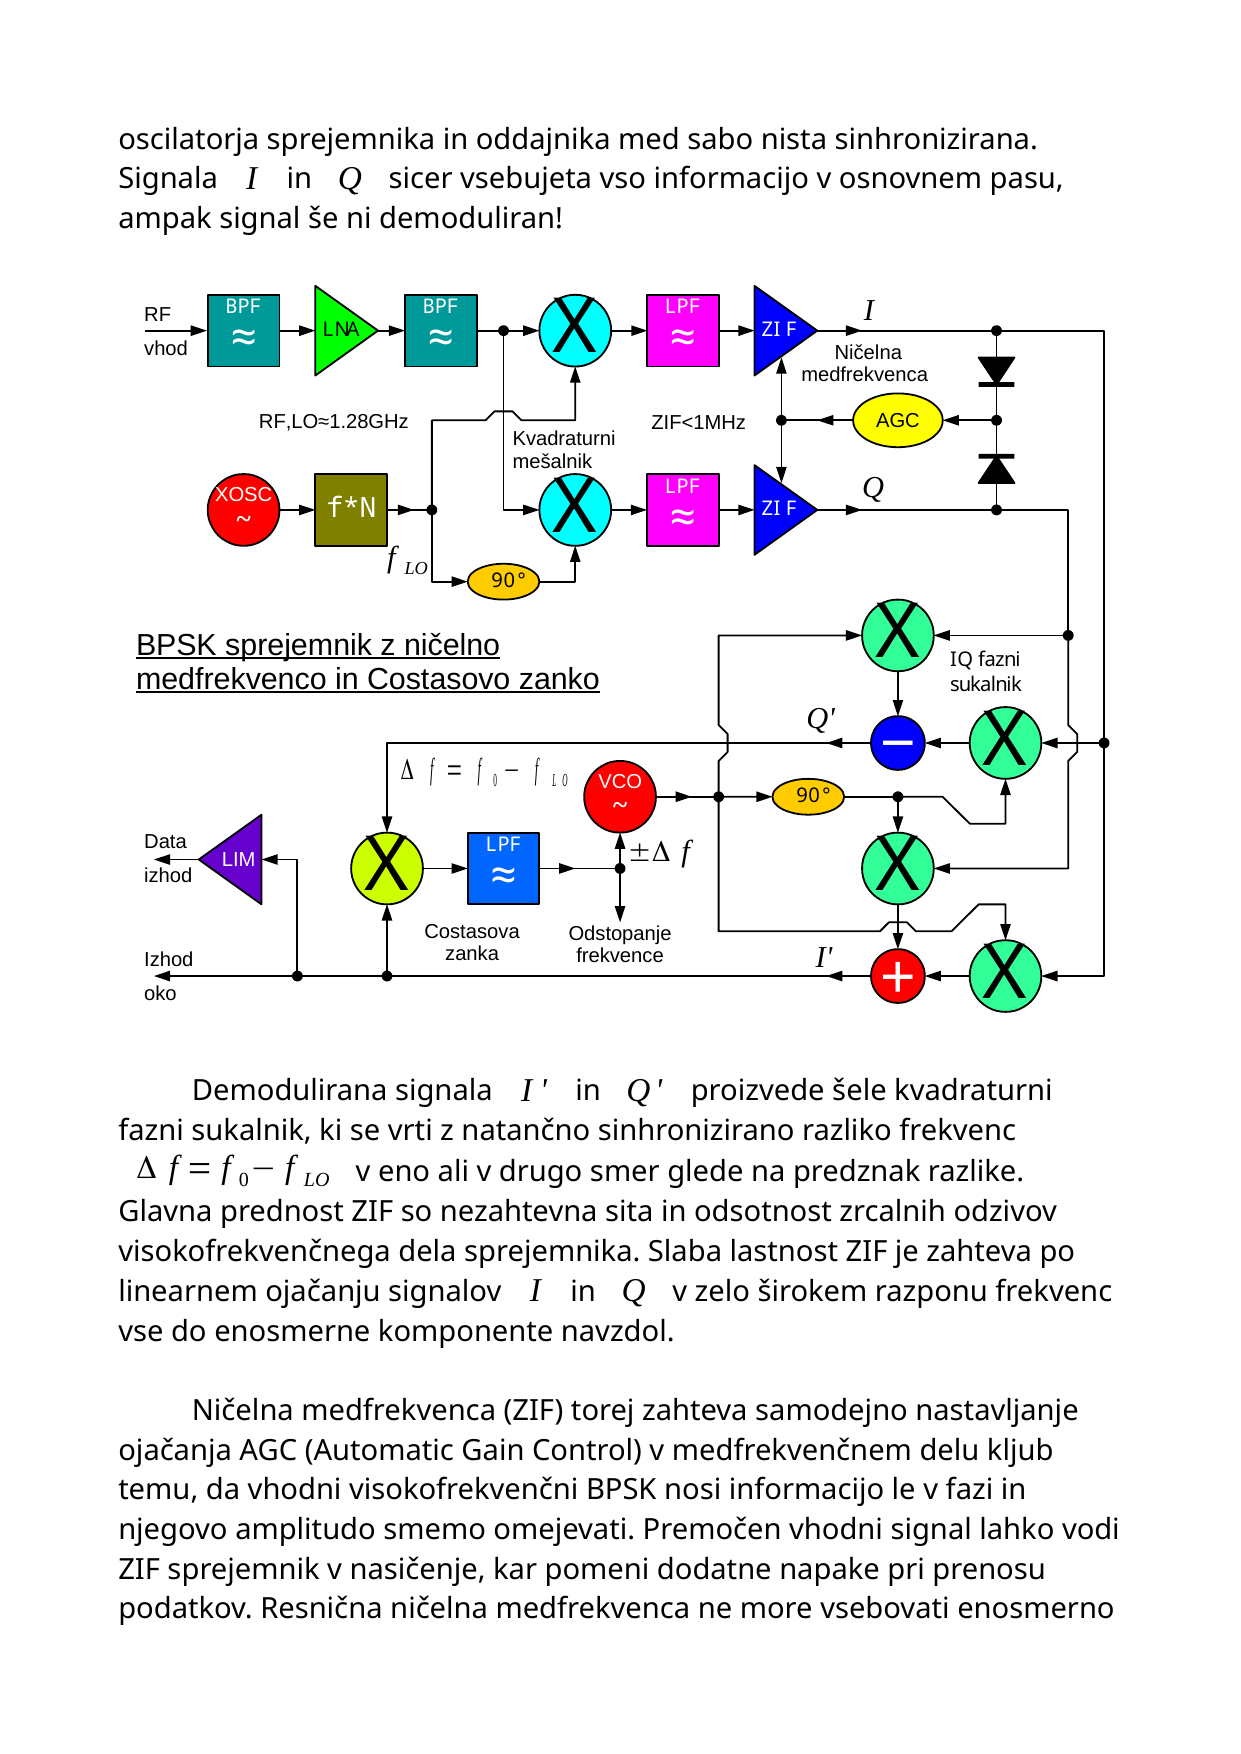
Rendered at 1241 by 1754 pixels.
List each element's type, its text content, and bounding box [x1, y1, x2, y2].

text Ničelna medfrekvenca (ZIF) torej zahteva samodejno nastavljanje ojačanja AGC (Automatic Gain Control) v medfrekvenčnem delu kljub temu, da vhodni visokofrekvenčni BPSK nosi informacijo le v fazi in njegovo amplitudo smemo omejevati. Premočen vhodni signal lahko vodi ZIF sprejemnik v nasičenje, kar pomeni dodatne napake pri prenosu podatkov. Resnična ničelna medfrekvenca ne more vsebovati enosmerno [118, 1389, 1122, 1627]
text BPSK sprejemnik je izveden z ničelno medfrekvenco (Zero Intermediate Frequency ali ZIF) in BPSK demodulatorjem s Costasovo zanko. V takšnem sprejemniku je frekvenca lokalnega oscilatorja sicer podobna frekvenci zadušenega nosilca BPSK oddaje , vendar oscilatorja sprejemnika in oddajnika med sabo nista sinhronizirana. Signala in sicer vsebujeta vso informacijo v osnovnem pasu, ampak signal še ni demoduliran! [118, 118, 1122, 237]
text Demodulirana signala in proizvede šele kvadraturni fazni sukalnik, ki se vrti z natančno sinhronizirano razliko frekvenc v eno ali v drugo smer glede na predznak razlike. Glavna prednost ZIF so nezahtevna sita in odsotnost zrcalnih odzivov visokofrekvenčnega dela sprejemnika. Slaba lastnost ZIF je zahteva po linearnem ojačanju signalov in v zelo širokem razponu frekvenc vse do enosmerne komponente navzdol. [118, 1069, 1122, 1349]
